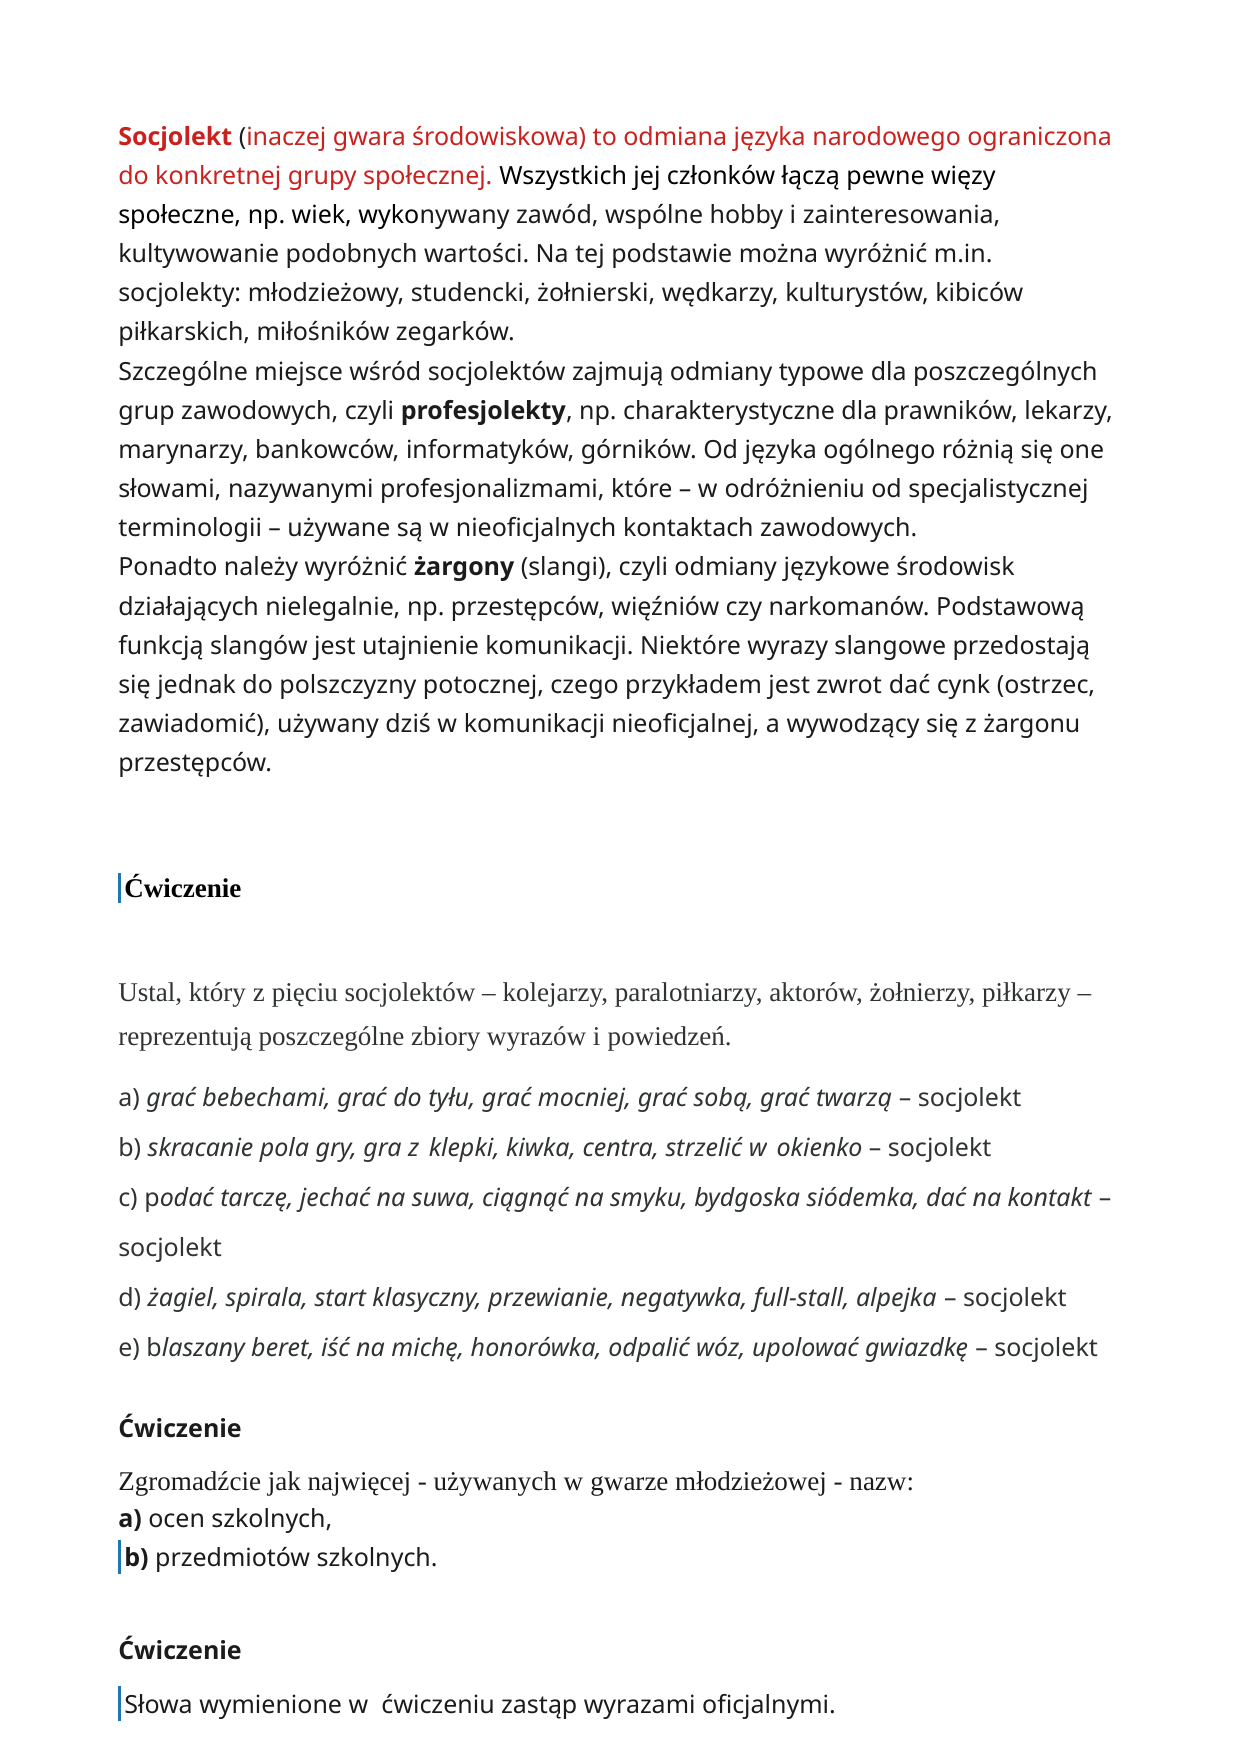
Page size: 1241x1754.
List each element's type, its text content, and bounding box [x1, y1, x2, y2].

text Ustal, który z pięciu socjolektów – kolejarzy, paralotniarzy, aktorów, żołnierzy, piłkarzy – reprezentują poszczególne zbiory wyrazów i powiedzeń. [118, 976, 1122, 1051]
text Słowa wymienione w ćwiczeniu zastąp wyrazami oficjalnymi. [121, 1686, 1122, 1721]
text Ćwiczenie [118, 1633, 1122, 1667]
text Szczególne miejsce wśród socjolektów zajmują odmiany typowe dla poszczególnych grup zawodowych, czyli profesjolekty, np. charakterystyczne dla prawników, lekarzy, marynarzy, bankowców, informatyków, górników. Od języka ogólnego różnią się one słowami, nazywanymi profesjonalizmami, które – w odróżnieniu od specjalistycznej terminologii – używane są w nieoficjalnych kontaktach zawodowych. [118, 353, 1122, 544]
text Socjolekt (inaczej gwara środowiskowa) to odmiana języka narodowego ograniczona do konkretnej grupy społecznej. Wszystkich jej członków łączą pewne więzy społeczne, np. wiek, wykonywany zawód, wspólne hobby i zainteresowania, kultywowanie podobnych wartości. Na tej podstawie można wyróżnić m.in. socjolekty: młodzieżowy, studencki, żołnierski, wędkarzy, kulturystów, kibiców piłkarskich, miłośników zegarków. [118, 118, 1122, 348]
text a) ocen szkolnych, b) przedmiotów szkolnych. [118, 1501, 1122, 1574]
text Ponadto należy wyróżnić żargony (slangi), czyli odmiany językowe środowisk działających nielegalnie, np. przestępców, więźniów czy narkomanów. Podstawową funkcją slangów jest utajnienie komunikacji. Niektóre wyrazy slangowe przedostają się jednak do polszczyzny potocznej, czego przykładem jest zwrot dać cynk (ostrzec, zawiadomić), używany dziś w komunikacji nieoficjalnej, a wywodzący się z żargonu przestępców. [118, 549, 1122, 779]
text Ćwiczenie [118, 872, 1122, 903]
text a) grać bebechami, grać do tyłu, grać mocniej, grać sobą, grać twarzą – socjolekt b) skracanie pola gry, gra z klepki, kiwka, centra, strzelić w okienko – socjolekt c) podać tarczę, jechać na suwa, ciągnąć na smyku, bydgoska siódemka, dać na kontakt – socjolekt d) żagiel, spirala, start klasyczny, przewianie, negatywka, full-stall, alpejka – socjolekt e) blaszany beret, iść na michę, honorówka, odpalić wóz, upolować gwiazdkę – socjolekt [118, 1063, 1122, 1363]
text Zgromadźcie jak najwięcej - używanych w gwarze młodzieżowej - nazw: [118, 1465, 1122, 1496]
text Ćwiczenie [118, 1411, 1122, 1445]
